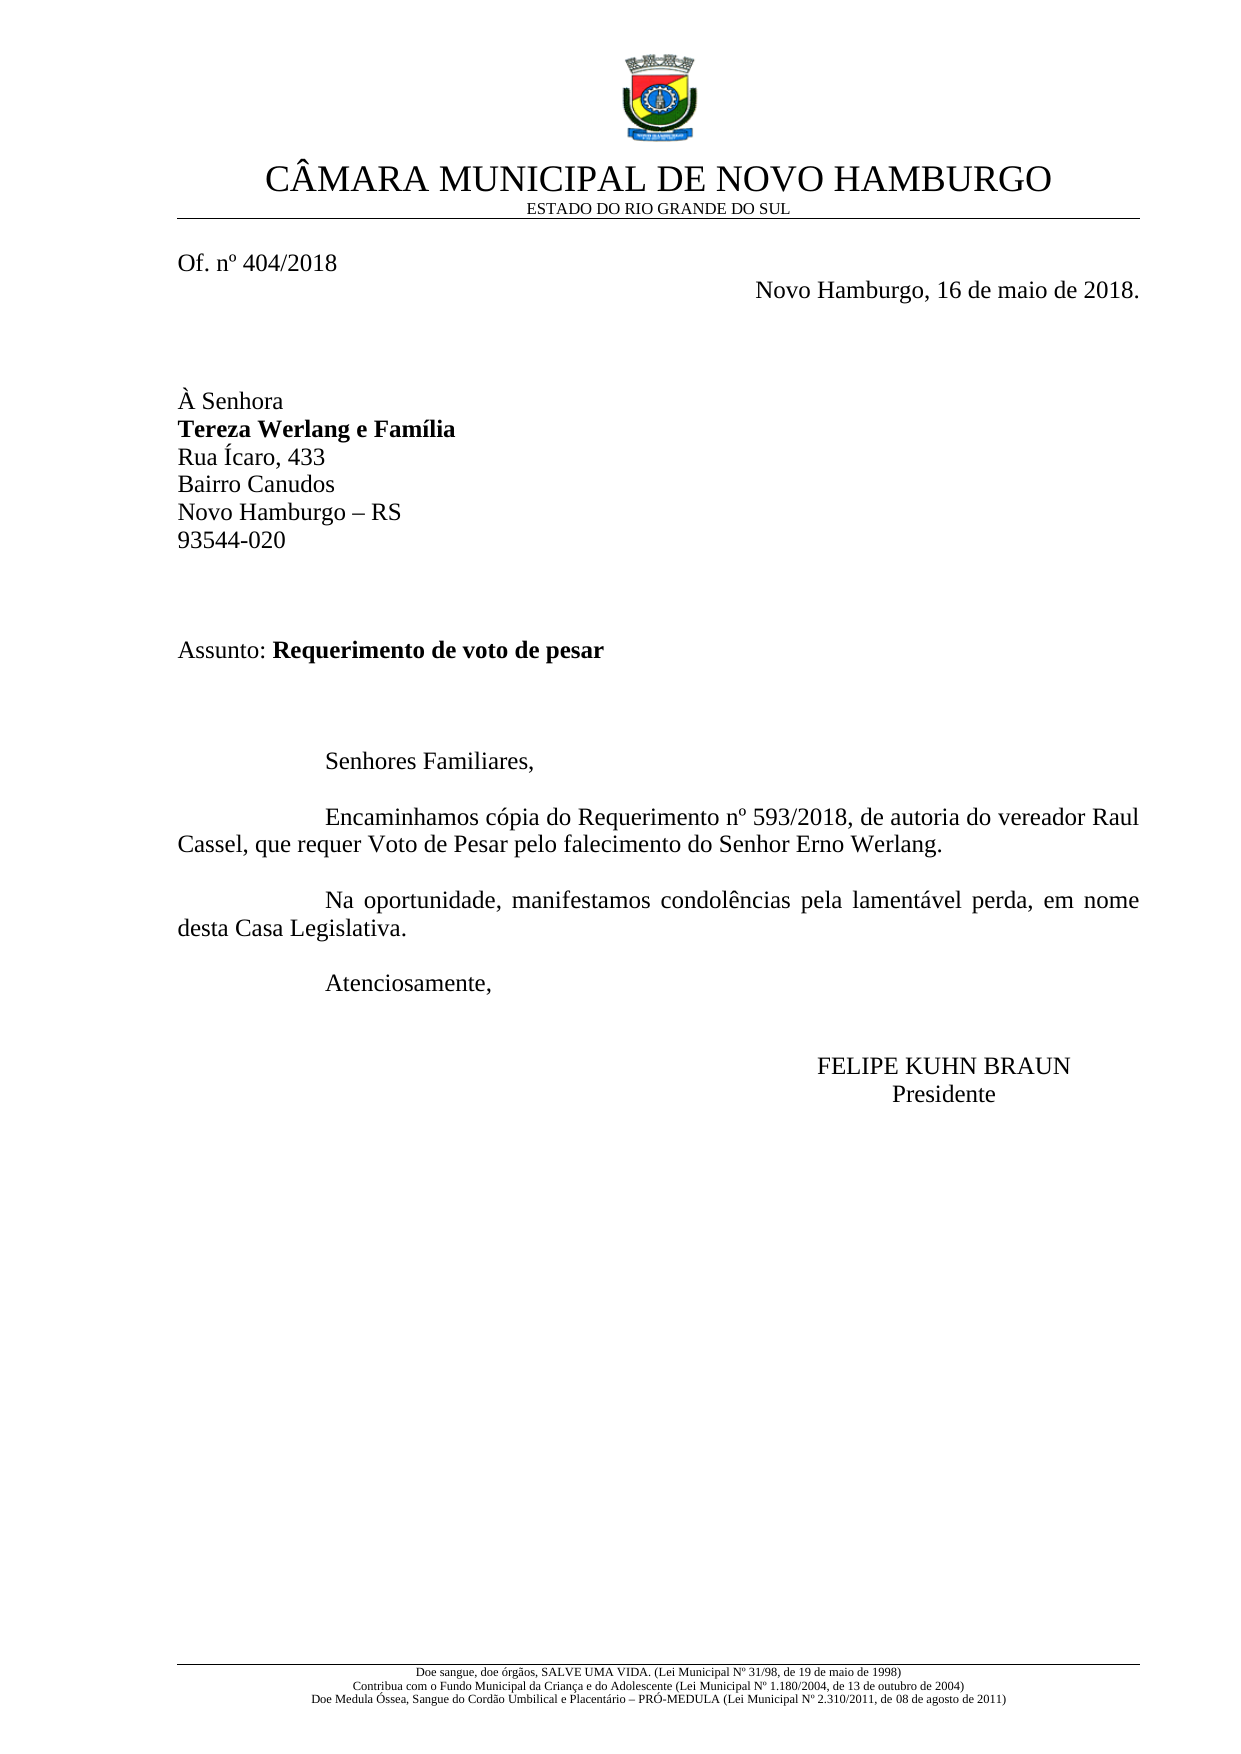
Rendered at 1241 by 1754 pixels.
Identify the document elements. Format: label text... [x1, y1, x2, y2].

text Atenciosamente, [177, 969, 1140, 997]
text Rua Ícaro, 433 [177, 443, 1140, 470]
text Senhores Familiares, [177, 747, 1140, 775]
text FELIPE KUHN BRAUN [179, 1052, 1140, 1080]
text Bairro Canudos [177, 470, 1140, 498]
text Assunto: Requerimento de voto de pesar [177, 637, 1140, 664]
text Novo Hamburgo – RS [177, 498, 1140, 526]
text 93544-020 [177, 526, 1140, 553]
text Of. nº 404/2018 [177, 249, 1140, 276]
text Presidente [179, 1080, 1140, 1108]
text Tereza Werlang e Família [177, 415, 1140, 443]
text Na oportunidade, manifestamos condolências pela lamentável perda, em nome desta Casa Legislativa. [177, 886, 1140, 941]
text À Senhora [177, 387, 1140, 415]
picture [616, 47, 701, 146]
text Novo Hamburgo, 16 de maio de 2018. [177, 276, 1140, 304]
text Encaminhamos cópia do Requerimento nº 593/2018, de autoria do vereador Raul Cassel, que requer Voto de Pesar pelo falecimento do Senhor Erno Werlang. [177, 803, 1140, 858]
